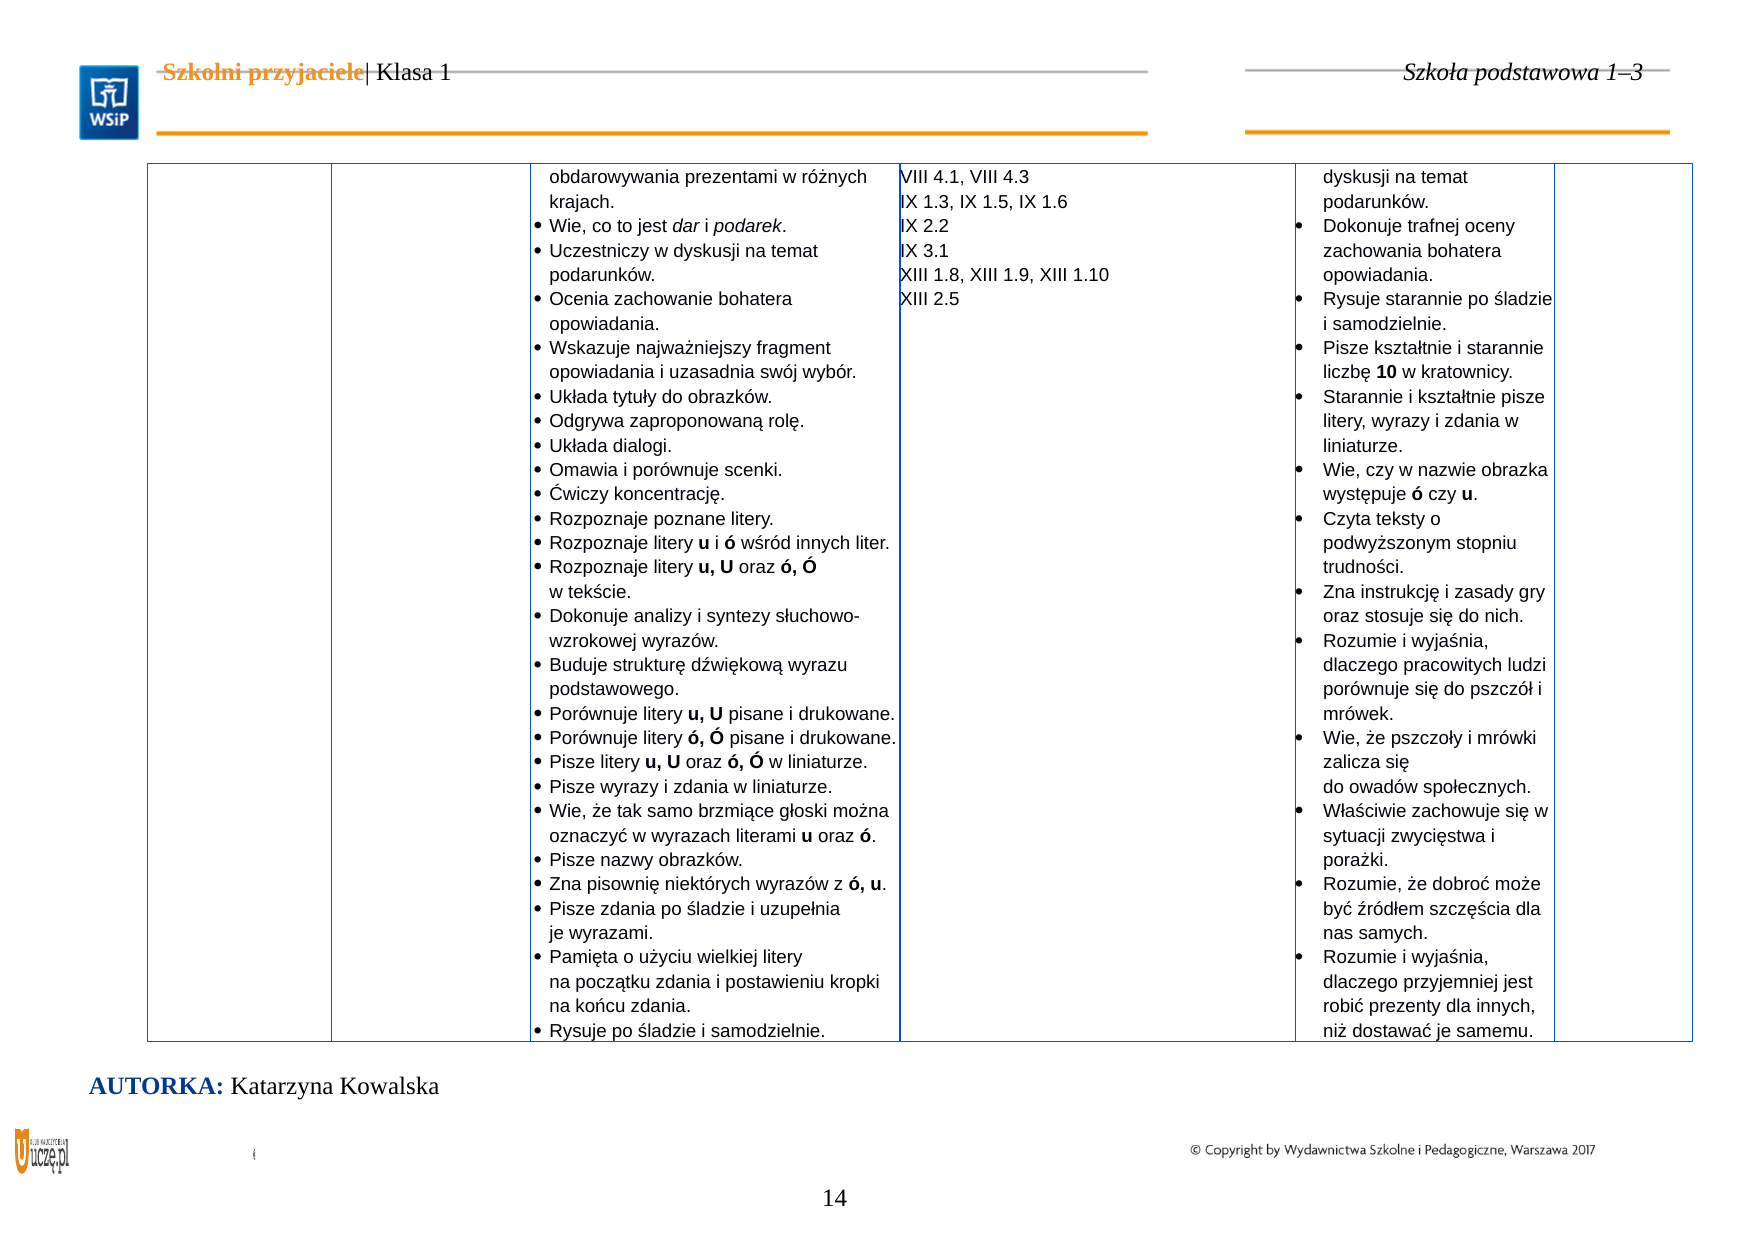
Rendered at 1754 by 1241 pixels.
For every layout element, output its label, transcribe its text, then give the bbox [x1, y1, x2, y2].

table_cell Słucha ze zrozumieniem tekstu czytanego przez N. Odpowiada na pytania do wysłuchanego tekstu. Wymienia propozycje odpowiedzi na pytanie. Słucha wiersza i go analizuje. Uczestniczy w ćwiczeniach oddechowych. Uważnie ogląda ilustrację. Wypowiada się na temat ilustracji. Opowiada historyjkę obrazkową zgodnie z chronologią wydarzeń. Wypowiada się na temat pomocy innym ludziom i radości, jaka temu towarzyszy. Wie, że należy pomagać osobom pokrzywdzonym i słabszym. Swobodnie wypowiada się na podstawie wysłuchanych informacji na temat obdarowywania prezentami w różnych krajach. Wie, co to jest dar i podarek. Uczestniczy w dyskusji na temat podarunków. Ocenia zachowanie bohatera opowiadania. Wskazuje najważniejszy fragment opowiadania i uzasadnia swój wybór. Układa tytuły do obrazków. Odgrywa zaproponowaną rolę. Układa dialogi. Omawia i porównuje scenki. Ćwiczy koncentrację. Rozpoznaje poznane litery. Rozpoznaje litery u i ó wśród innych liter. Rozpoznaje litery u, U oraz ó, Ó w tekście. Dokonuje analizy i syntezy słuchowo-wzrokowej wyrazów. Buduje strukturę dźwiękową wyrazu podstawowego. Porównuje litery u, U pisane i drukowane. Porównuje litery ó, Ó pisane i drukowane. Pisze litery u, U oraz ó, Ó w liniaturze. Pisze wyrazy i zdania w liniaturze. Wie, że tak samo brzmiące głoski można oznaczyć w wyrazach literami u oraz ó. Pisze nazwy obrazków. Zna pisownię niektórych wyrazów z ó, u. Pisze zdania po śladzie i uzupełnia je wyrazami. Pamięta o użyciu wielkiej litery na początku zdania i postawieniu kropki na końcu zdania. Rysuje po śladzie i samodzielnie. Odczytuje zdanie obrazkowo-wyrazowe. Czyta krótkie teksty ze zrozumieniem. Odpowiada na pytania do tekstu. Szuka wyrazów w tabeli. Łączy zdanie z odpowiednim obrazkiem. Rozwiązuje zagadki. Wpisuje brakujące litery w wyrazach. Układa imiona tak, aby powstało hasło. Podaje przykłady wykorzystania worka. Zna przeznaczenie (zastosowanie) różnych przedmiotów. Z uwagą słucha informacji i na ich podstawie uzupełnia list. Wie, z jakich elementów składa się list. Uczestniczy w rozmowie na temat pszczół i ich życia. Wie, na czym polega praca pszczelarza. Uczestniczy w rozmowie na temat pracowitości pszczół. Potrafi powiedzieć, jak powstaje miód. Wskazuje pokarm dla leśnych zwierząt. Wie, czym żywią się żubry. Rozpoznaje liczbę 10. Potrafi odczytać i zapisać liczbę 10. Potrafi porównać liczbę elementów Wyszukuje w otoczeniu zbiory o określonej liczbie elementów i tworzy takie zbiory. Rozumie pojęcie liczby 10 w aspekcie kardynalnym i porządkowym. Określa, czego jest po 10, czego jest więcej albo czego jest mniej niż 10. Dostrzega podobieństwo liczby 10 do innych znaków i przedmiotów. Uczestniczy w zabawach manipulacyjnych – układa liczmany zgodnie z N. Tworzy pary elementów. Odróżnia stronę lewą od prawej. Wymienia poznane liczby od najmniejszej do największej, a następnie od największej do najmniejszej. Doskonali umiejętność dodawania i odejmowania w zakresie 10. Dopełnia do 10. Rozkłada liczbę 10 na składniki. Zapisuje liczby poznane do tej pory. Zapisuje działania i wyniki działań. Analizuje działania na odejmowanie. Rozwiązuje i układa zagadki matematyczne. Zna zasady gry. Stosuje zasadę fair play w grze. Wykonuje polecenia N. Mówi innym miłe słowa. Uświadamia sobie, że swoim postępowaniem może sprawić komuś radość. Uświadamia sobie, że obdarowywanie innych jest przyjemniejsze niż przyjmowanie prezentów. Szanuje zdanie innych. Współpracuje z innymi w sytuacji zadaniowej. Planuje wykonanie upominku okolicznościowego i go wykonuje. Porównuje dwa obrazki i dostrzega między nimi różnice. Dorysowuje brakujące elementy na obrazku. Dokładnie i starannie koloruje obrazek. Rysuje postać Mikołaja w pomniejszeniu. Wykonuje pracę plastyczną inspirowaną piosenką. Śpiewa piosenkę. Pląsa do piosenki. Słucha piosenki i improwizuje ją ruchowo. Zna wygląd nut: ósemki i ćwierćnuty. Wykonuje ćwiczenia rytmiczne. Odczytuje znaczenie klocków rytmicznych. Gra wskazany rytm na instrumencie perkusyjnym. Czerpie radość ze wspólnej zabawy. Chętnie uczestniczy w zabawach ruchowych. [531, 164, 899, 1041]
table_cell [148, 164, 331, 1041]
table_cell VIII 4.1, VIII 4.3 IX 1.3, IX 1.5, IX 1.6 IX 2.2 IX 3.1 XIII 1.8, XIII 1.9, XIII 1.10 XIII 2.5 [901, 164, 1295, 1041]
picture [0, 6, 1671, 164]
table_cell [332, 164, 530, 1041]
table_cell [1555, 164, 1692, 1041]
picture [1181, 1132, 1607, 1178]
table_cell Swobodnie i płynnie wypowiada się na określony temat. Wymienia propozycje odpowiedzi na pytanie i argumentuje swoją wypowiedź. Z uwagą i ze zrozumieniem słucha wiersza czytanego przez N. Dokonuje trafnej analizy wiersza. Dokonuje porównania dwóch przedstawień i uzasadnia swoją ocenę. Wyjaśnia znaczenie wyrazów: dar, podarek. Aktywnie uczestniczy w dyskusji na temat podarunków. Dokonuje trafnej oceny zachowania bohatera opowiadania. Rysuje starannie po śladzie i samodzielnie. Pisze kształtnie i starannie liczbę 10 w kratownicy. Starannie i kształtnie pisze litery, wyrazy i zdania w liniaturze. Wie, czy w nazwie obrazka występuje ó czy u. Czyta teksty o podwyższonym stopniu trudności. Zna instrukcję i zasady gry oraz stosuje się do nich. Rozumie i wyjaśnia, dlaczego pracowitych ludzi porównuje się do pszczół i mrówek. Wie, że pszczoły i mrówki zalicza się do owadów społecznych. Właściwie zachowuje się w sytuacji zwycięstwa i porażki. Rozumie, że dobroć może być źródłem szczęścia dla nas samych. Rozumie i wyjaśnia, dlaczego przyjemniej jest robić prezenty dla innych, niż dostawać je samemu. Wie, że swoim postępowaniem może sprawić komuś radość. [1296, 164, 1554, 1041]
